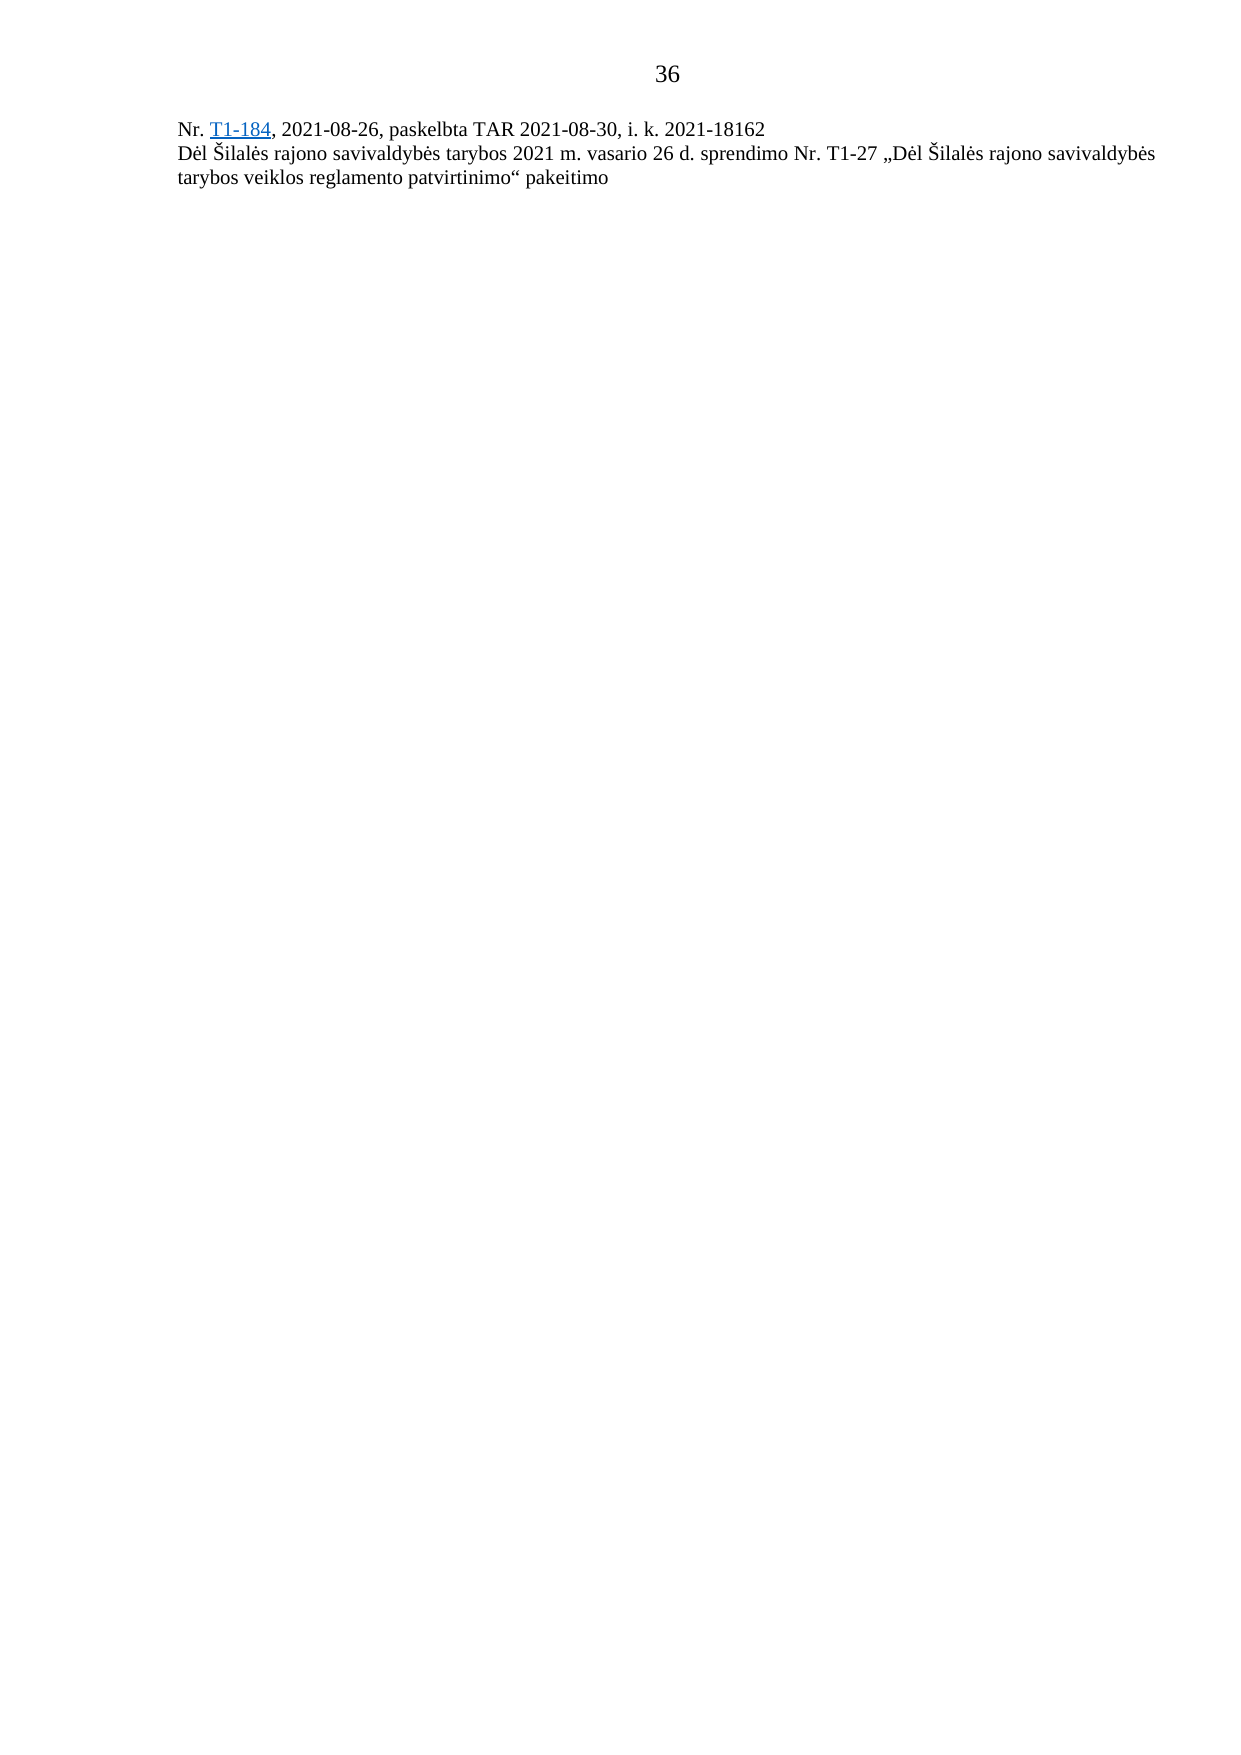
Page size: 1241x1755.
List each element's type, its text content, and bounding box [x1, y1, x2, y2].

text Dėl Šilalės rajono savivaldybės tarybos 2021 m. vasario 26 d. sprendimo Nr. T1-27 „Dėl Šilalės rajono savivaldybės tarybos veiklos reglamento patvirtinimo“ pakeitimo [177, 141, 1158, 189]
text Nr. T1-184, 2021-08-26, paskelbta TAR 2021-08-30, i. k. 2021-18162 [177, 117, 1158, 141]
